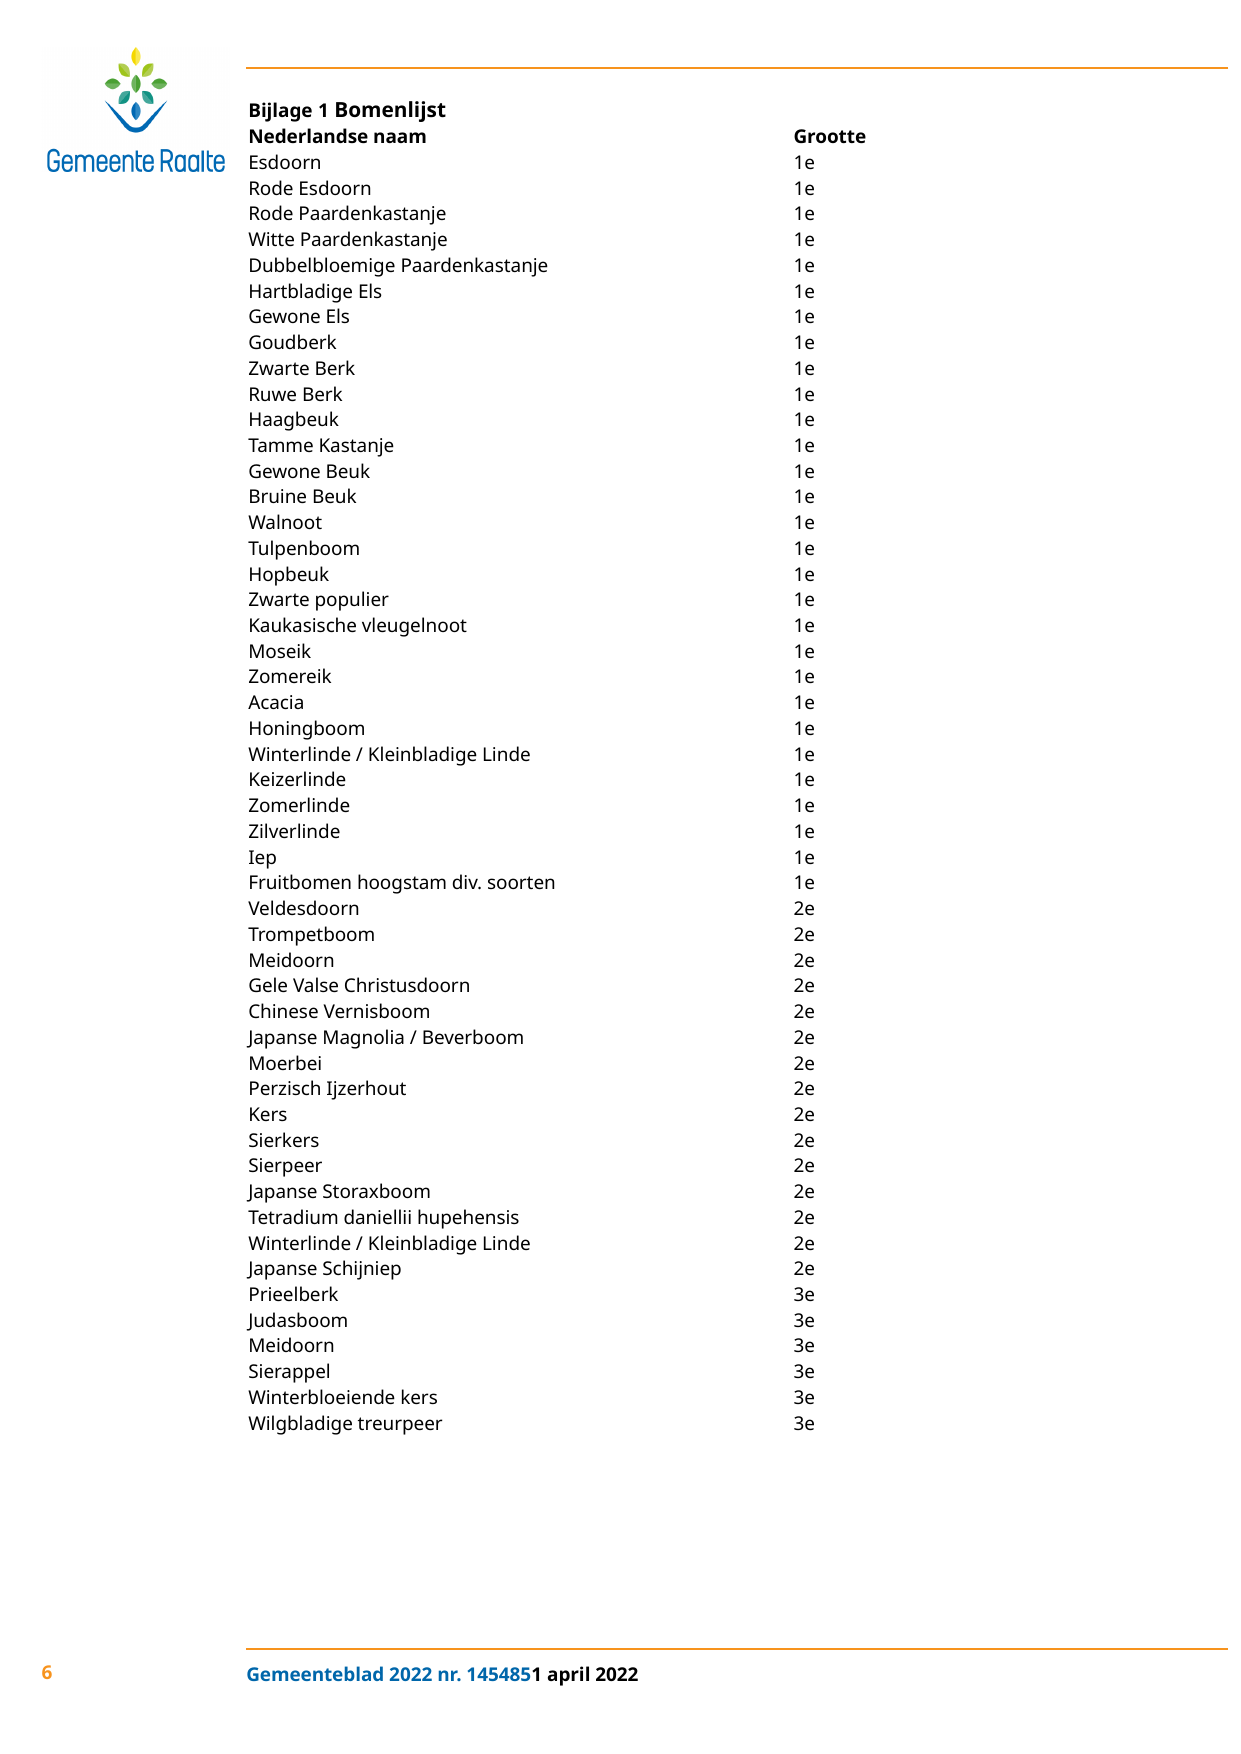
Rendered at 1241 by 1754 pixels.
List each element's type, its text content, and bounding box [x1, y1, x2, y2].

table_cell Sierappel [248, 1359, 793, 1384]
table_cell 1e [793, 818, 1152, 844]
table_cell Winterlinde / Kleinbladige Linde [248, 1230, 793, 1256]
table_cell Kers [248, 1101, 793, 1127]
table_cell Iep [248, 844, 793, 869]
table_cell Winterlinde / Kleinbladige Linde [248, 741, 793, 767]
table_cell Haagbeuk [248, 406, 793, 432]
table_cell 2e [793, 895, 1152, 921]
table_cell 1e [793, 535, 1152, 561]
table_cell Rode Esdoorn [248, 175, 793, 201]
table_cell Moseik [248, 638, 793, 664]
table_cell 2e [793, 947, 1152, 972]
table_cell 1e [793, 252, 1152, 278]
table_cell Moerbei [248, 1050, 793, 1075]
table_cell Rode Paardenkastanje [248, 201, 793, 226]
table_cell Japanse Schijniep [248, 1256, 793, 1281]
table_cell Keizerlinde [248, 767, 793, 792]
table_cell Meidoorn [248, 947, 793, 972]
table_cell Zwarte Berk [248, 355, 793, 381]
table_cell 1e [793, 741, 1152, 767]
table_cell Perzisch Ijzerhout [248, 1075, 793, 1101]
table_cell 1e [793, 226, 1152, 252]
table_cell Witte Paardenkastanje [248, 226, 793, 252]
table_cell 3e [793, 1333, 1152, 1358]
table_cell 1e [793, 278, 1152, 303]
table_cell 3e [793, 1359, 1152, 1384]
table_cell Zomerlinde [248, 793, 793, 818]
table_cell Wilgbladige treurpeer [248, 1410, 793, 1436]
table_cell 1e [793, 201, 1152, 226]
table_cell 1e [793, 664, 1152, 689]
table_cell 1e [793, 767, 1152, 792]
table_cell 3e [793, 1307, 1152, 1333]
table_cell 1e [793, 175, 1152, 201]
table_cell Hopbeuk [248, 561, 793, 587]
table_cell 1e [793, 149, 1152, 175]
table_cell Meidoorn [248, 1333, 793, 1358]
table_cell 1e [793, 355, 1152, 381]
table_cell 1e [793, 406, 1152, 432]
picture [41, 47, 231, 172]
table_cell 2e [793, 1230, 1152, 1256]
table_header Nederlandse naam [248, 124, 793, 149]
table_cell 1e [793, 715, 1152, 741]
table_cell Esdoorn [248, 149, 793, 175]
table_cell Japanse Storaxboom [248, 1178, 793, 1204]
table_cell 3e [793, 1281, 1152, 1307]
table_cell 1e [793, 870, 1152, 895]
table_cell Fruitbomen hoogstam div. soorten [248, 870, 793, 895]
table_cell Judasboom [248, 1307, 793, 1333]
table_cell 2e [793, 1127, 1152, 1153]
table_cell Gele Valse Christusdoorn [248, 973, 793, 998]
table_cell 1e [793, 432, 1152, 458]
table_cell Goudberk [248, 329, 793, 355]
table_cell 2e [793, 1101, 1152, 1127]
table_cell 1e [793, 638, 1152, 664]
table_cell 3e [793, 1410, 1152, 1436]
table_cell 2e [793, 1024, 1152, 1050]
table_cell 1e [793, 690, 1152, 715]
table_cell 1e [793, 329, 1152, 355]
table_cell Tamme Kastanje [248, 432, 793, 458]
table_cell Zwarte populier [248, 587, 793, 612]
table_header Grootte [793, 124, 1152, 149]
table_cell Honingboom [248, 715, 793, 741]
table_cell Sierkers [248, 1127, 793, 1153]
table_cell Prieelberk [248, 1281, 793, 1307]
table_cell Dubbelbloemige Paardenkastanje [248, 252, 793, 278]
table_cell 1e [793, 561, 1152, 587]
table_cell 1e [793, 304, 1152, 329]
table_cell Bruine Beuk [248, 484, 793, 509]
table_cell Sierpeer [248, 1153, 793, 1178]
table_cell 2e [793, 1178, 1152, 1204]
table_cell Hartbladige Els [248, 278, 793, 303]
table_cell Tulpenboom [248, 535, 793, 561]
table_cell Zilverlinde [248, 818, 793, 844]
table_cell Japanse Magnolia / Beverboom [248, 1024, 793, 1050]
table_cell 2e [793, 1204, 1152, 1230]
table_cell 1e [793, 381, 1152, 406]
table_cell 1e [793, 612, 1152, 638]
table_cell Walnoot [248, 509, 793, 535]
table_cell 3e [793, 1384, 1152, 1410]
table_cell 1e [793, 458, 1152, 484]
table_cell 1e [793, 587, 1152, 612]
table_cell 2e [793, 998, 1152, 1024]
table_cell 1e [793, 509, 1152, 535]
table_cell 2e [793, 1256, 1152, 1281]
table_cell 2e [793, 973, 1152, 998]
text Bijlage 1 Bomenlijst [248, 95, 1152, 123]
table_cell 1e [793, 844, 1152, 869]
table_cell Veldesdoorn [248, 895, 793, 921]
table_cell Tetradium daniellii hupehensis [248, 1204, 793, 1230]
table_cell 1e [793, 793, 1152, 818]
table_cell 2e [793, 1153, 1152, 1178]
table_cell 2e [793, 1050, 1152, 1075]
table_cell Zomereik [248, 664, 793, 689]
table_cell 2e [793, 1075, 1152, 1101]
table_cell Chinese Vernisboom [248, 998, 793, 1024]
table_cell Gewone Beuk [248, 458, 793, 484]
table_cell 1e [793, 484, 1152, 509]
table_cell 2e [793, 921, 1152, 947]
table_cell Trompetboom [248, 921, 793, 947]
table_cell Ruwe Berk [248, 381, 793, 406]
table_cell Gewone Els [248, 304, 793, 329]
table_cell Winterbloeiende kers [248, 1384, 793, 1410]
table_cell Acacia [248, 690, 793, 715]
table_cell Kaukasische vleugelnoot [248, 612, 793, 638]
